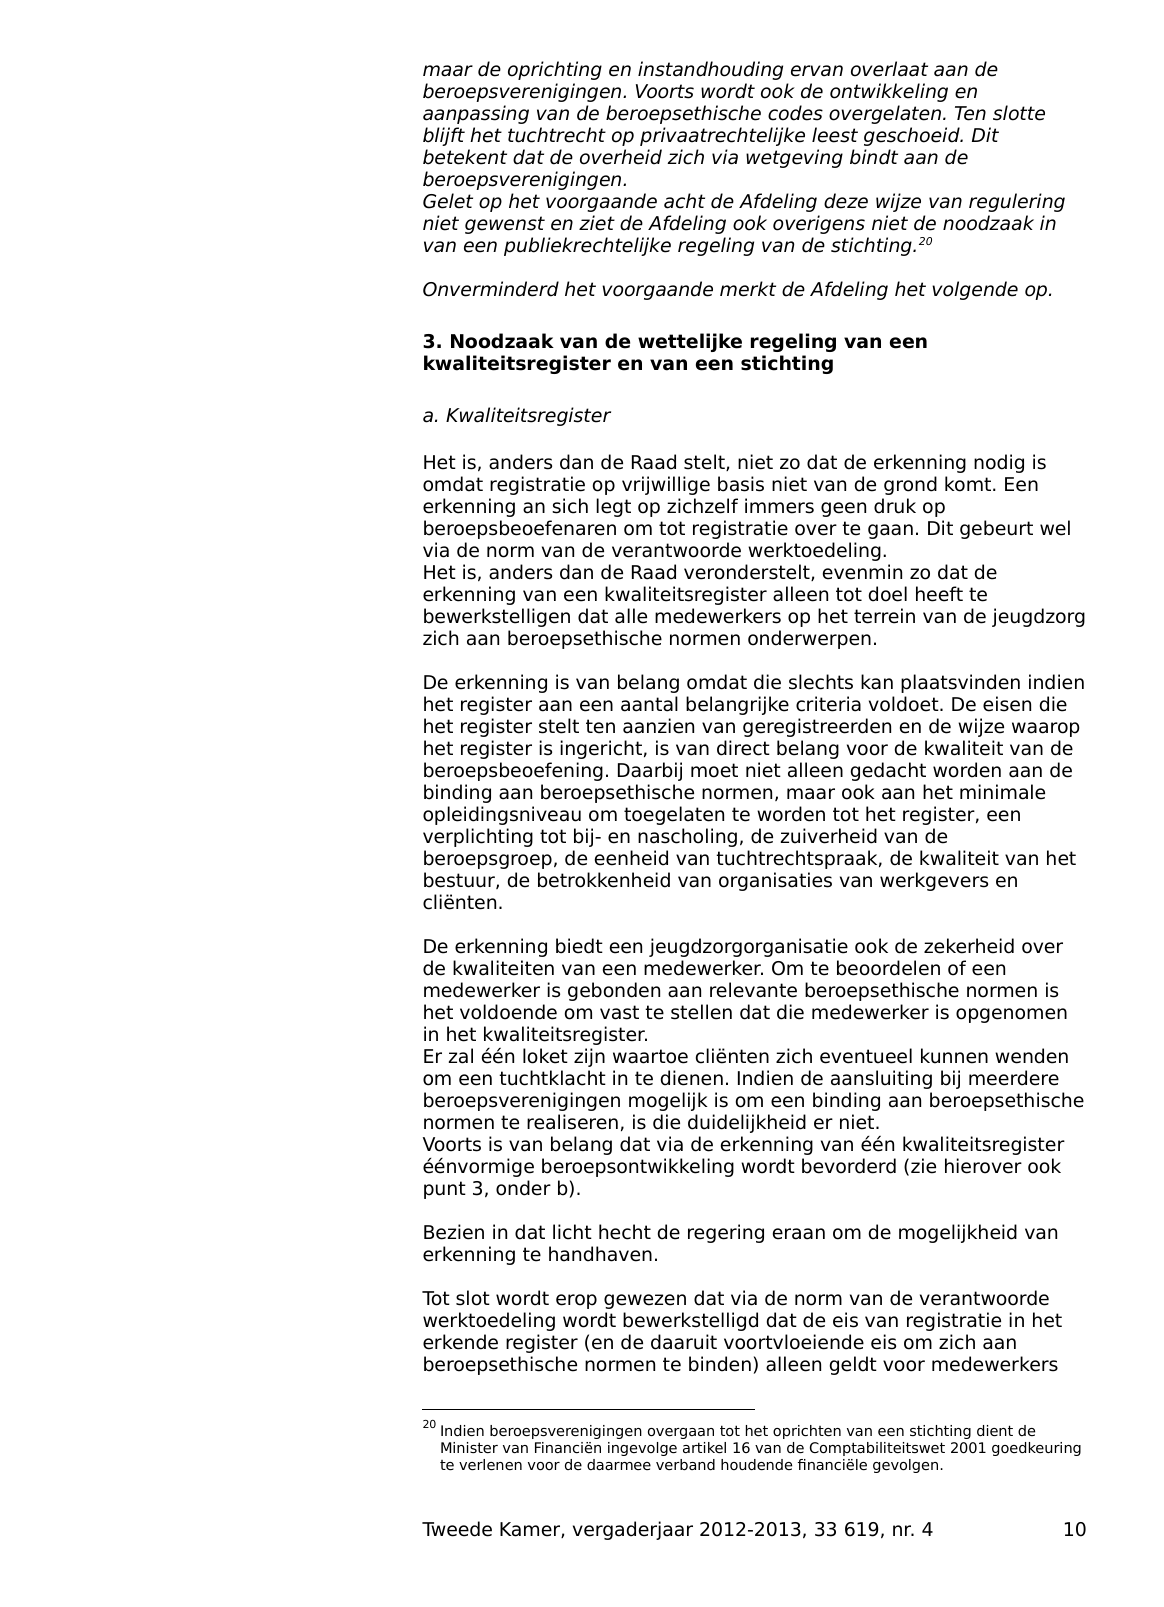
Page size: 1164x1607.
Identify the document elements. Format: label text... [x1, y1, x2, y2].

text Voorts is van belang dat via de erkenning van één kwaliteitsregister éénvormige beroepsontwikkeling wordt bevorderd (zie hierover ook punt 3, onder b). [422, 1134, 1087, 1200]
text Tot slot wordt erop gewezen dat via de norm van de verantwoorde werktoedeling wordt bewerkstelligd dat de eis van registratie in het erkende register (en de daaruit voortvloeiende eis om zich aan beroepsethische normen te binden) alleen geldt voor medewerkers [422, 1288, 1087, 1376]
text Er zal één loket zijn waartoe cliënten zich eventueel kunnen wenden om een tuchtklacht in te dienen. Indien de aansluiting bij meerdere beroepsverenigingen mogelijk is om een binding aan beroepsethische normen te realiseren, is die duidelijkheid er niet. [422, 1046, 1087, 1134]
text Indien beroepsverenigingen overgaan tot het oprichten van een stichting dient de Minister van Financiën ingevolge artikel 16 van de Comptabiliteitswet 2001 goedkeuring te verlenen voor de daarmee verband houdende financiële gevolgen. [422, 1418, 1087, 1474]
subtitle a. Kwaliteitsregister [422, 405, 1087, 427]
text Gelet op het voorgaande acht de Afdeling deze wijze van regulering niet gewenst en ziet de Afdeling ook overigens niet de noodzaak in van een publiekrechtelijke regeling van de stichting. [422, 191, 1087, 257]
text De erkenning is van belang omdat die slechts kan plaatsvinden indien het register aan een aantal belangrijke criteria voldoet. De eisen die het register stelt ten aanzien van geregistreerden en de wijze waarop het register is ingericht, is van direct belang voor de kwaliteit van de beroepsbeoefening. Daarbij moet niet alleen gedacht worden aan de binding aan beroepsethische normen, maar ook aan het minimale opleidingsniveau om toegelaten te worden tot het register, een verplichting tot bij- en nascholing, de zuiverheid van de beroepsgroep, de eenheid van tuchtrechtspraak, de kwaliteit van het bestuur, de betrokkenheid van organisaties van werkgevers en cliënten. [422, 672, 1087, 914]
text Het is, anders dan de Raad stelt, niet zo dat de erkenning nodig is omdat registratie op vrijwillige basis niet van de grond komt. Een erkenning an sich legt op zichzelf immers geen druk op beroepsbeoefenaren om tot registratie over te gaan. Dit gebeurt wel via de norm van de verantwoorde werktoedeling. [422, 452, 1087, 562]
subtitle 3. Noodzaak van de wettelijke regeling van een kwaliteitsregister en van een stichting [422, 331, 1087, 375]
text Onverminderd het voorgaande merkt de Afdeling het volgende op. [422, 279, 1087, 301]
text De erkenning biedt een jeugdzorgorganisatie ook de zekerheid over de kwaliteiten van een medewerker. Om te beoordelen of een medewerker is gebonden aan relevante beroepsethische normen is het voldoende om vast te stellen dat die medewerker is opgenomen in het kwaliteitsregister. [422, 936, 1087, 1046]
text maar de oprichting en instandhouding ervan overlaat aan de beroepsverenigingen. Voorts wordt ook de ontwikkeling en aanpassing van de beroepsethische codes overgelaten. Ten slotte blijft het tuchtrecht op privaatrechtelijke leest geschoeid. Dit betekent dat de overheid zich via wetgeving bindt aan de beroepsverenigingen. [422, 59, 1087, 191]
text Het is, anders dan de Raad veronderstelt, evenmin zo dat de erkenning van een kwaliteitsregister alleen tot doel heeft te bewerkstelligen dat alle medewerkers op het terrein van de jeugdzorg zich aan beroepsethische normen onderwerpen. [422, 562, 1087, 650]
text Bezien in dat licht hecht de regering eraan om de mogelijkheid van erkenning te handhaven. [422, 1222, 1087, 1266]
